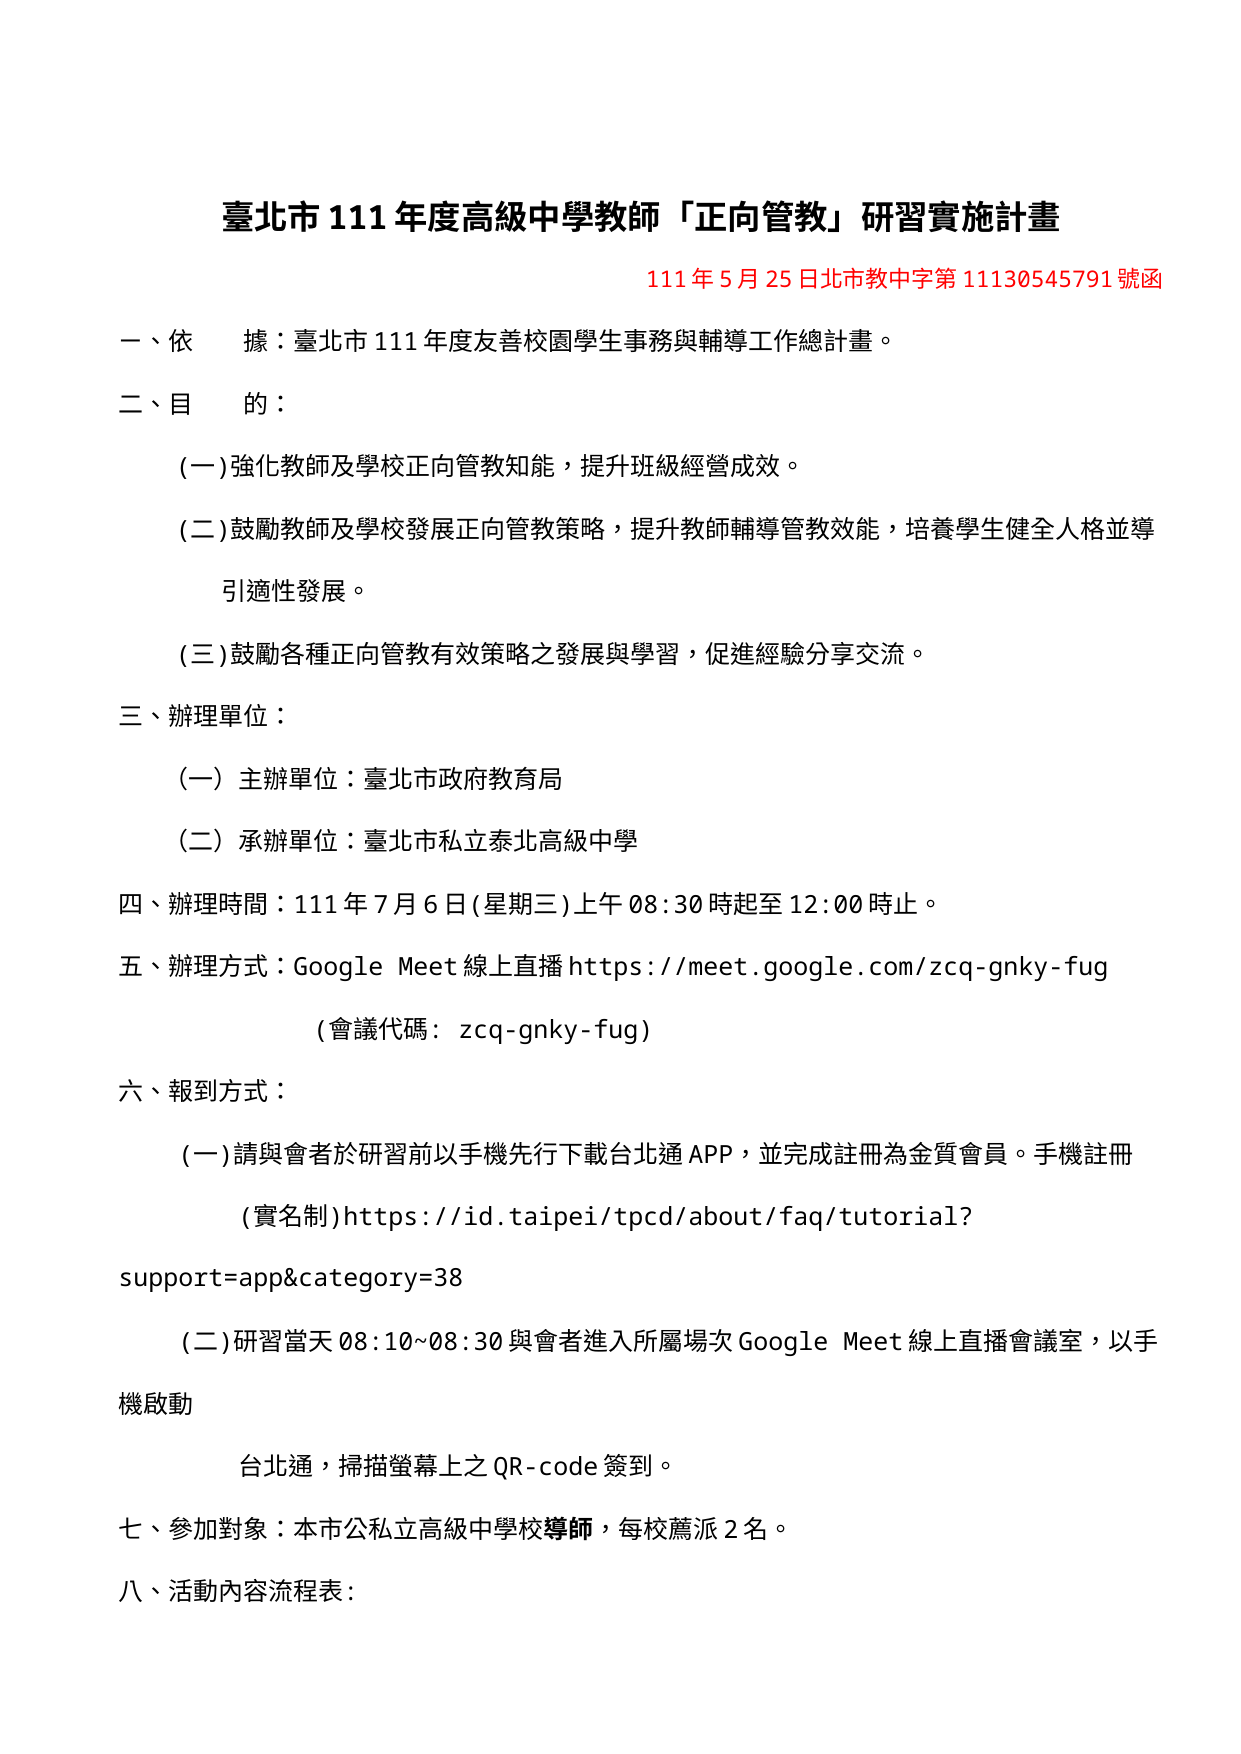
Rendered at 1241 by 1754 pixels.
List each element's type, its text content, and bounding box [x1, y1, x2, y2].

text (三)鼓勵各種正向管教有效策略之發展與學習，促進經驗分享交流。 [118, 611, 1163, 673]
text (一)強化教師及學校正向管教知能，提升班級經營成效。 [118, 423, 1163, 486]
text 七、參加對象：本市公私立高級中學校導師，每校薦派2名。 [118, 1486, 1163, 1548]
text (一)請與會者於研習前以手機先行下載台北通APP，並完成註冊為金質會員。手機註冊 [118, 1111, 1163, 1173]
text （一）主辦單位：臺北市政府教育局 [118, 736, 1163, 798]
text 八、活動內容流程表: [118, 1548, 1163, 1611]
text 三、辦理單位： [118, 673, 1163, 736]
text 四、辦理時間：111年7月6日(星期三)上午08:30時起至12:00時止。 [118, 861, 1163, 923]
text 台北通，掃描螢幕上之QR-code簽到。 [118, 1423, 1163, 1486]
text 臺北市111年度高級中學教師「正向管教」研習實施計畫 [118, 173, 1163, 236]
text ㄧ、依 據：臺北市111年度友善校園學生事務與輔導工作總計畫。 [118, 298, 1163, 361]
text (二)鼓勵教師及學校發展正向管教策略，提升教師輔導管教效能，培養學生健全人格並導引適性發展。 [131, 486, 1163, 611]
text (會議代碼: zcq-gnky-fug) [118, 986, 1163, 1048]
text (實名制)https://id.taipei/tpcd/about/faq/tutorial?support=app&category=38 [118, 1173, 1163, 1298]
text (二)研習當天08:10~08:30與會者進入所屬場次Google Meet線上直播會議室，以手機啟動 [118, 1298, 1163, 1423]
text 111年5月25日北市教中字第11130545791號函 [118, 236, 1163, 298]
text 五、辦理方式：Google Meet線上直播https://meet.google.com/zcq-gnky-fug [118, 923, 1163, 986]
text 二、目 的： [118, 361, 1163, 423]
text （二）承辦單位：臺北市私立泰北高級中學 [118, 798, 1163, 861]
text 六、報到方式： [118, 1048, 1163, 1111]
